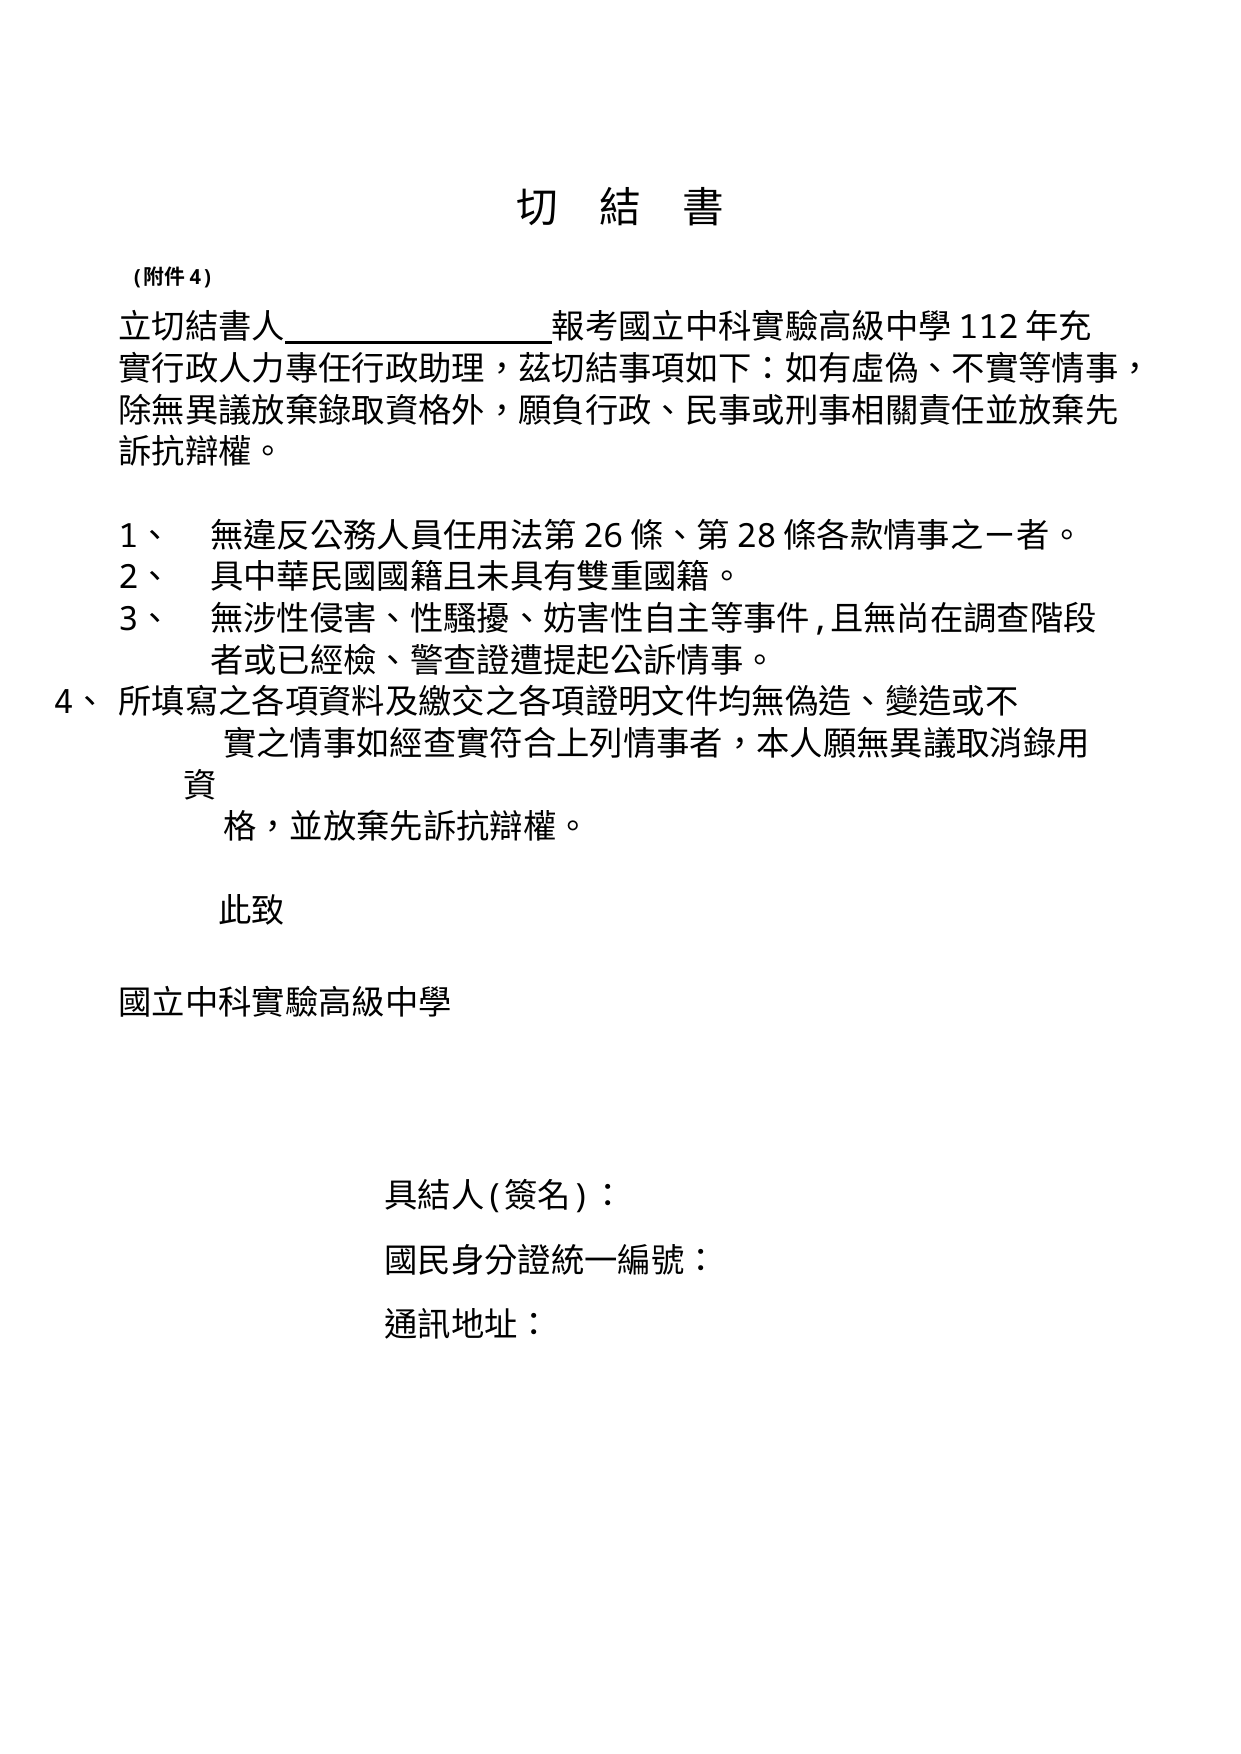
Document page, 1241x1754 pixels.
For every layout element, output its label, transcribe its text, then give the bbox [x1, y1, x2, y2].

list 所填寫之各項資料及繳交之各項證明文件均無偽造、變造或不 [53, 681, 1122, 722]
text 國立中科實驗高級中學 [118, 976, 1122, 1024]
list 具中華民國國籍且未具有雙重國籍。 [118, 556, 1122, 597]
text 通訊地址： [384, 1295, 1122, 1347]
list 無違反公務人員任用法第26條、第28條各款情事之ㄧ者。 [118, 514, 1122, 556]
text (附件4) [118, 243, 1122, 295]
text 實之情事如經查實符合上列情事者，本人願無異議取消錄用資 [183, 722, 1122, 806]
text 此致 [118, 889, 1122, 931]
text 國民身分證統一編號： [384, 1231, 1122, 1283]
list 無涉性侵害、性騷擾、妨害性自主等事件,且無尚在調查階段者或已經檢、警查證遭提起公訴情事。 [118, 597, 1122, 681]
text 切 結 書 [118, 181, 1122, 233]
text 立切結書人 報考國立中科實驗高級中學112年充實行政人力專任行政助理，茲切結事項如下：如有虛偽、不實等情事，除無異議放棄錄取資格外，願負行政、民事或刑事相關責任並放棄先訴抗辯權。 [118, 306, 1122, 472]
text 格，並放棄先訴抗辯權。 [183, 806, 1122, 847]
text 具結人(簽名)： [384, 1166, 1122, 1218]
